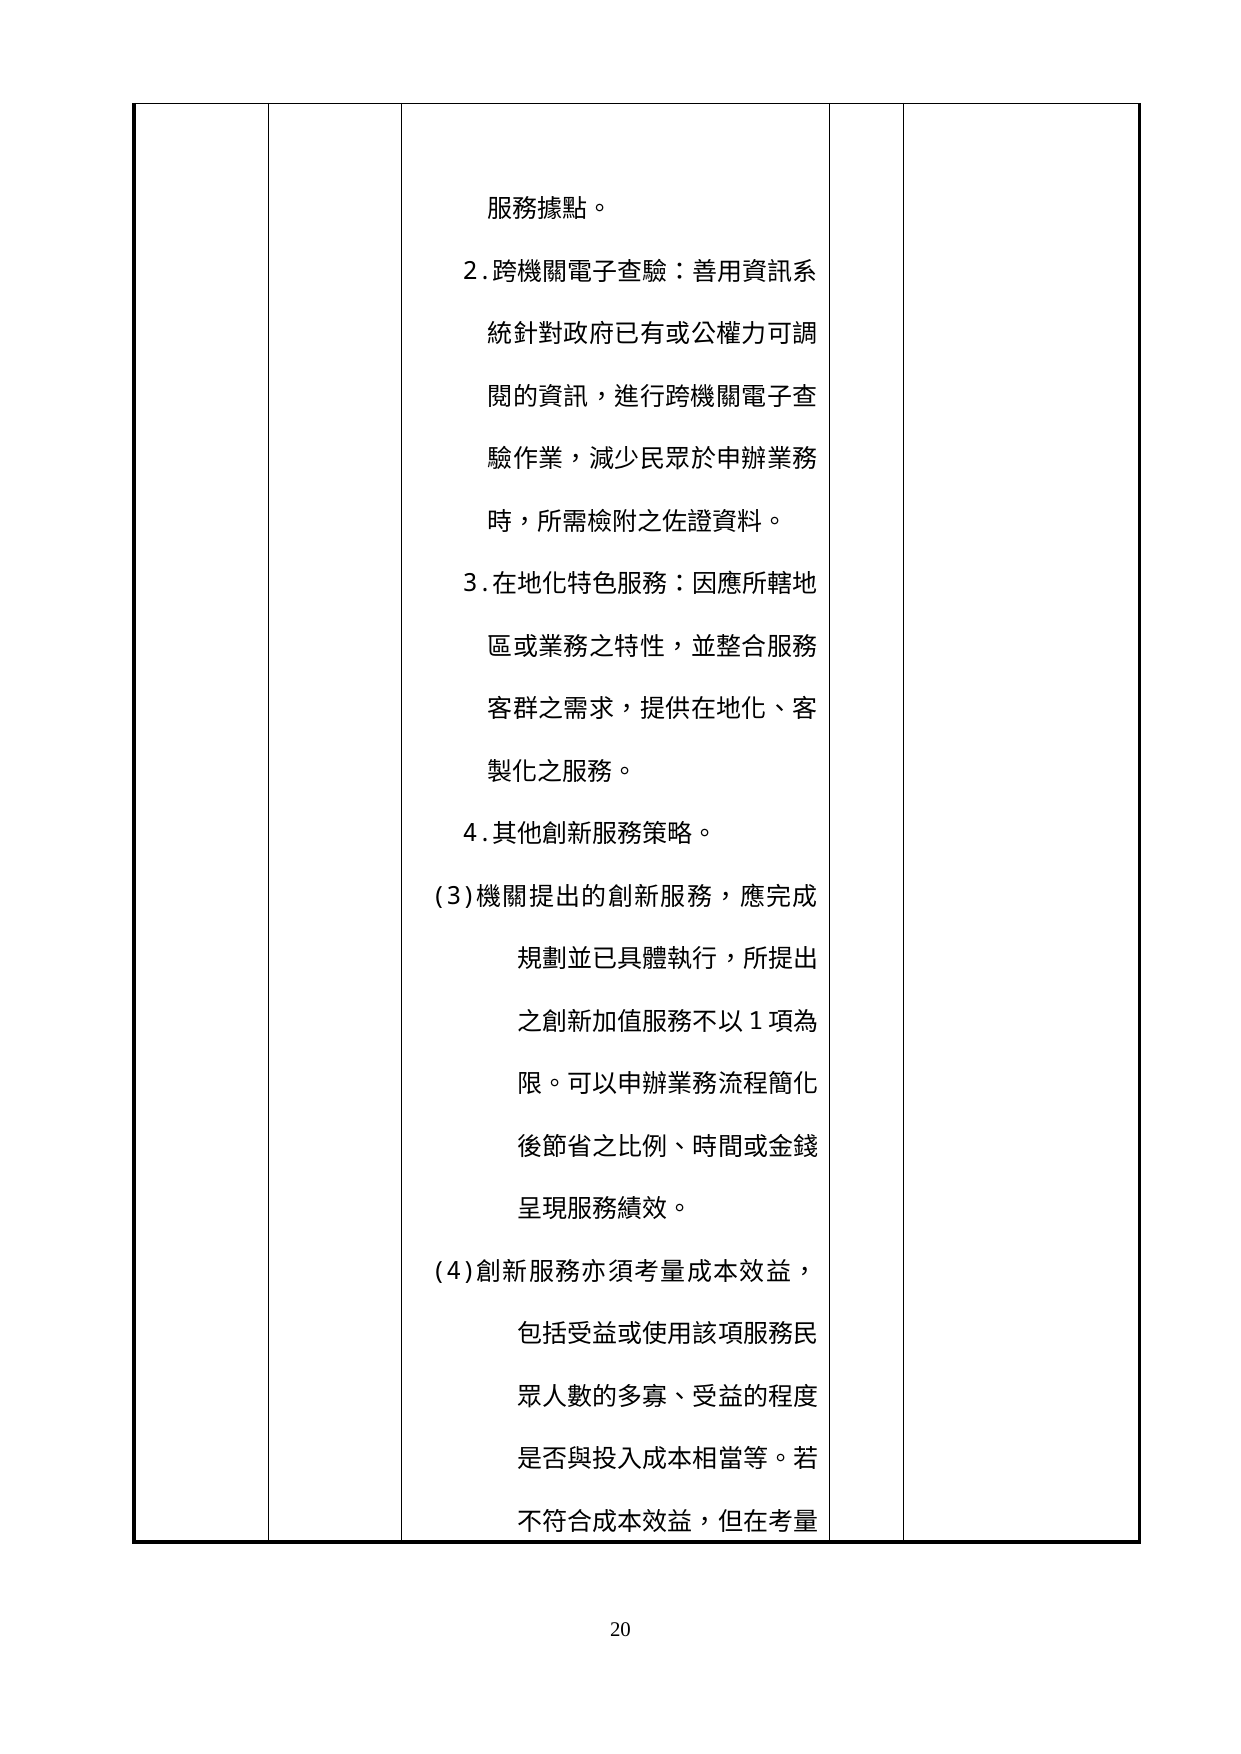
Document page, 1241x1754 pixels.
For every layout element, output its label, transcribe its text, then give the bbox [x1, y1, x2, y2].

table_cell 服務據點。 2.跨機關電子查驗：善用資訊系統針對政府已有或公權力可調閱的資訊，進行跨機關電子查驗作業，減少民眾於申辦業務時，所需檢附之佐證資料。 3.在地化特色服務：因應所轄地區或業務之特性，並整合服務客群之需求，提供在地化、客製化之服務。 4.其他創新服務策略。 機關提出的創新服務，應完成規劃並已具體執行，所提出之創新加值服務不以1項為限。可以申辦業務流程簡化後節省之比例、時間或金錢呈現服務績效。 創新服務亦須考量成本效益，包括受益或使用該項服務民眾人數的多寡、受益的程度是否與投入成本相當等。若不符合成本效益，但在考量 [402, 104, 829, 1540]
table_cell [904, 104, 1138, 1540]
table_cell [830, 104, 903, 1540]
table_cell [269, 104, 401, 1540]
table_cell [136, 104, 268, 1540]
